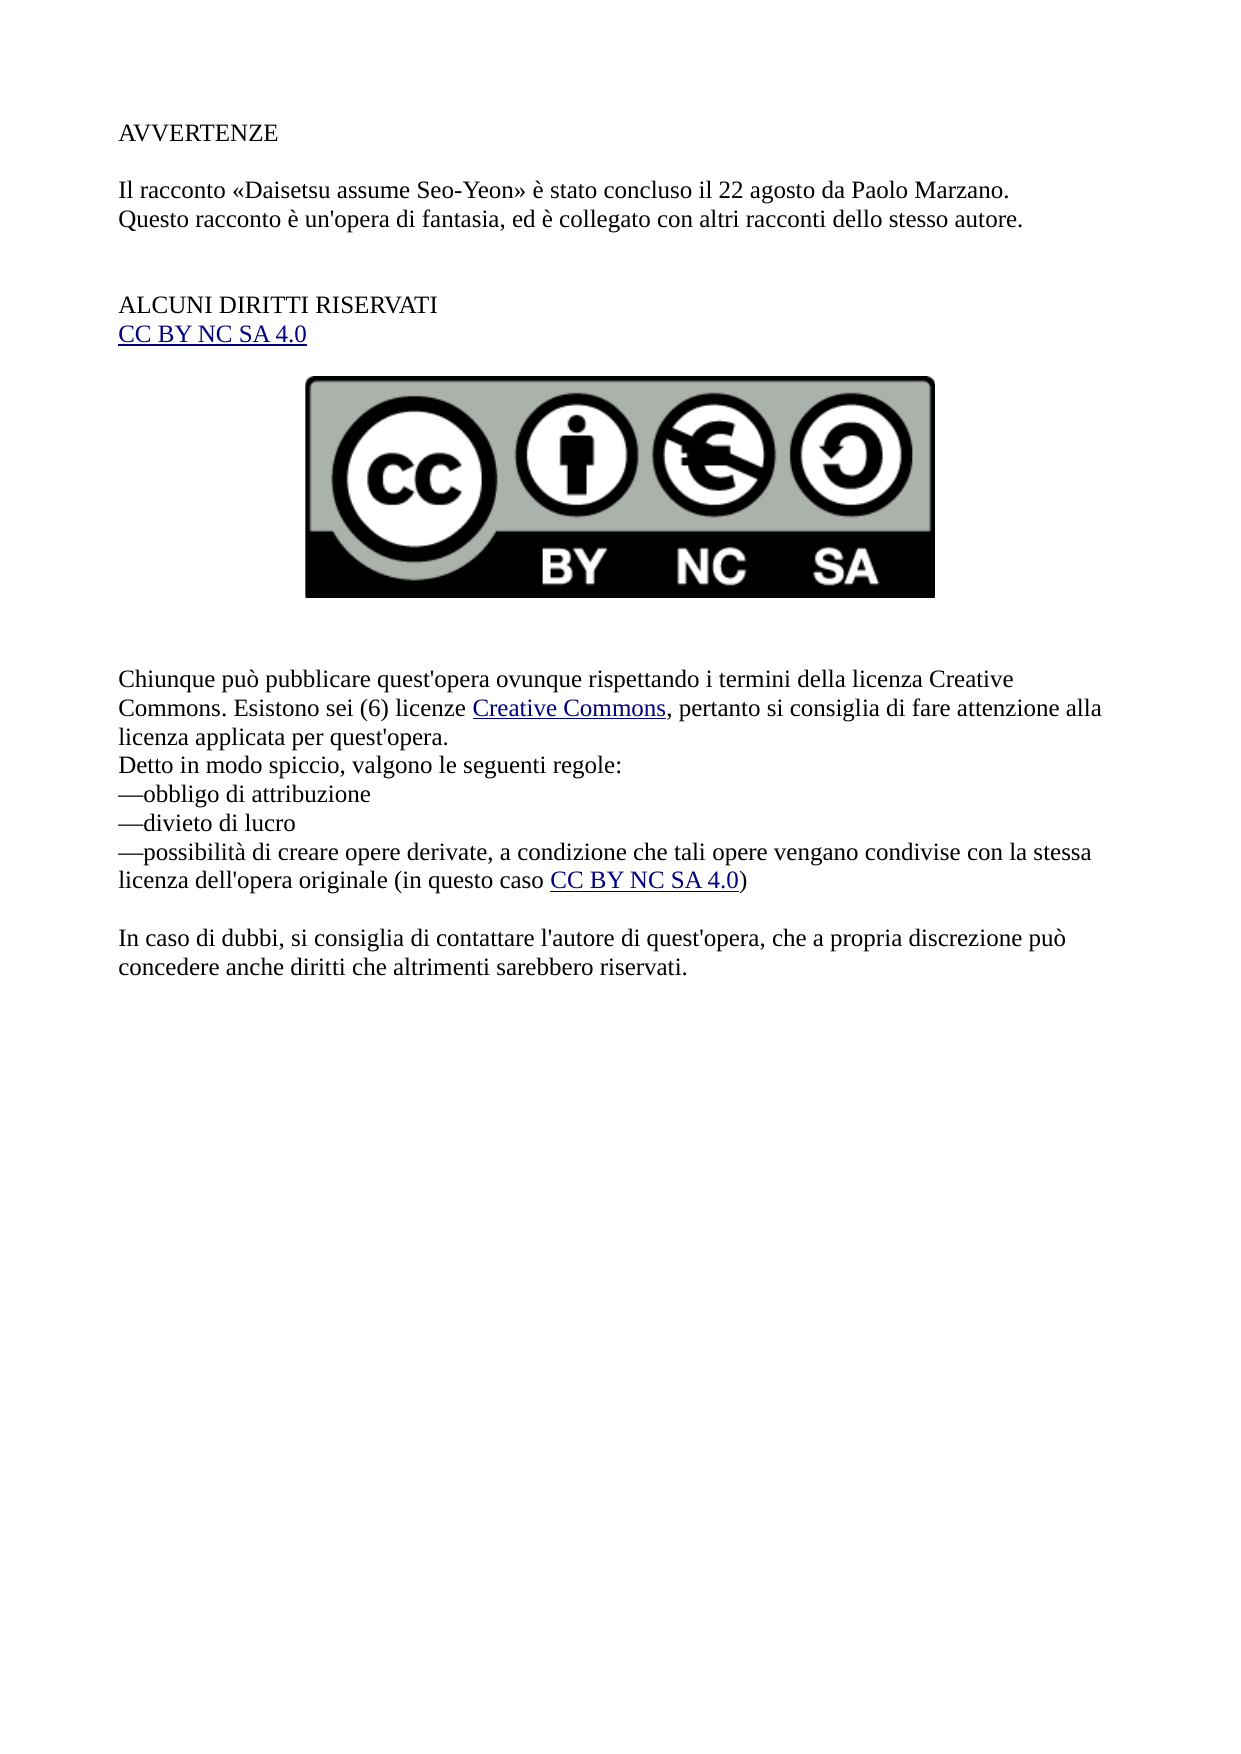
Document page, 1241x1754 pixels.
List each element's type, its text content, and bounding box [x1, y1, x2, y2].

text —divieto di lucro [118, 808, 1122, 837]
picture [305, 376, 935, 598]
text —possibilità di creare opere derivate, a condizione che tali opere vengano condivise con la stessa licenza dell'opera originale (in questo caso CC BY NC SA 4.0) [118, 837, 1122, 894]
text Questo racconto è un'opera di fantasia, ed è collegato con altri racconti dello stesso autore. [118, 204, 1122, 233]
text In caso di dubbi, si consiglia di contattare l'autore di quest'opera, che a propria discrezione può concedere anche diritti che altrimenti sarebbero riservati. [118, 923, 1122, 981]
text ALCUNI DIRITTI RISERVATI [118, 291, 1122, 319]
text —obbligo di attribuzione [118, 779, 1122, 808]
text Chiunque può pubblicare quest'opera ovunque rispettando i termini della licenza Creative Commons. Esistono sei (6) licenze Creative Commons, pertanto si consiglia di fare attenzione alla licenza applicata per quest'opera. [118, 664, 1122, 751]
text AVVERTENZE [118, 118, 1122, 147]
text Il racconto «Daisetsu assume Seo-Yeon» è stato concluso il 22 agosto da Paolo Marzano. [118, 176, 1122, 204]
text CC BY NC SA 4.0 [118, 319, 1122, 348]
text Detto in modo spiccio, valgono le seguenti regole: [118, 751, 1122, 779]
